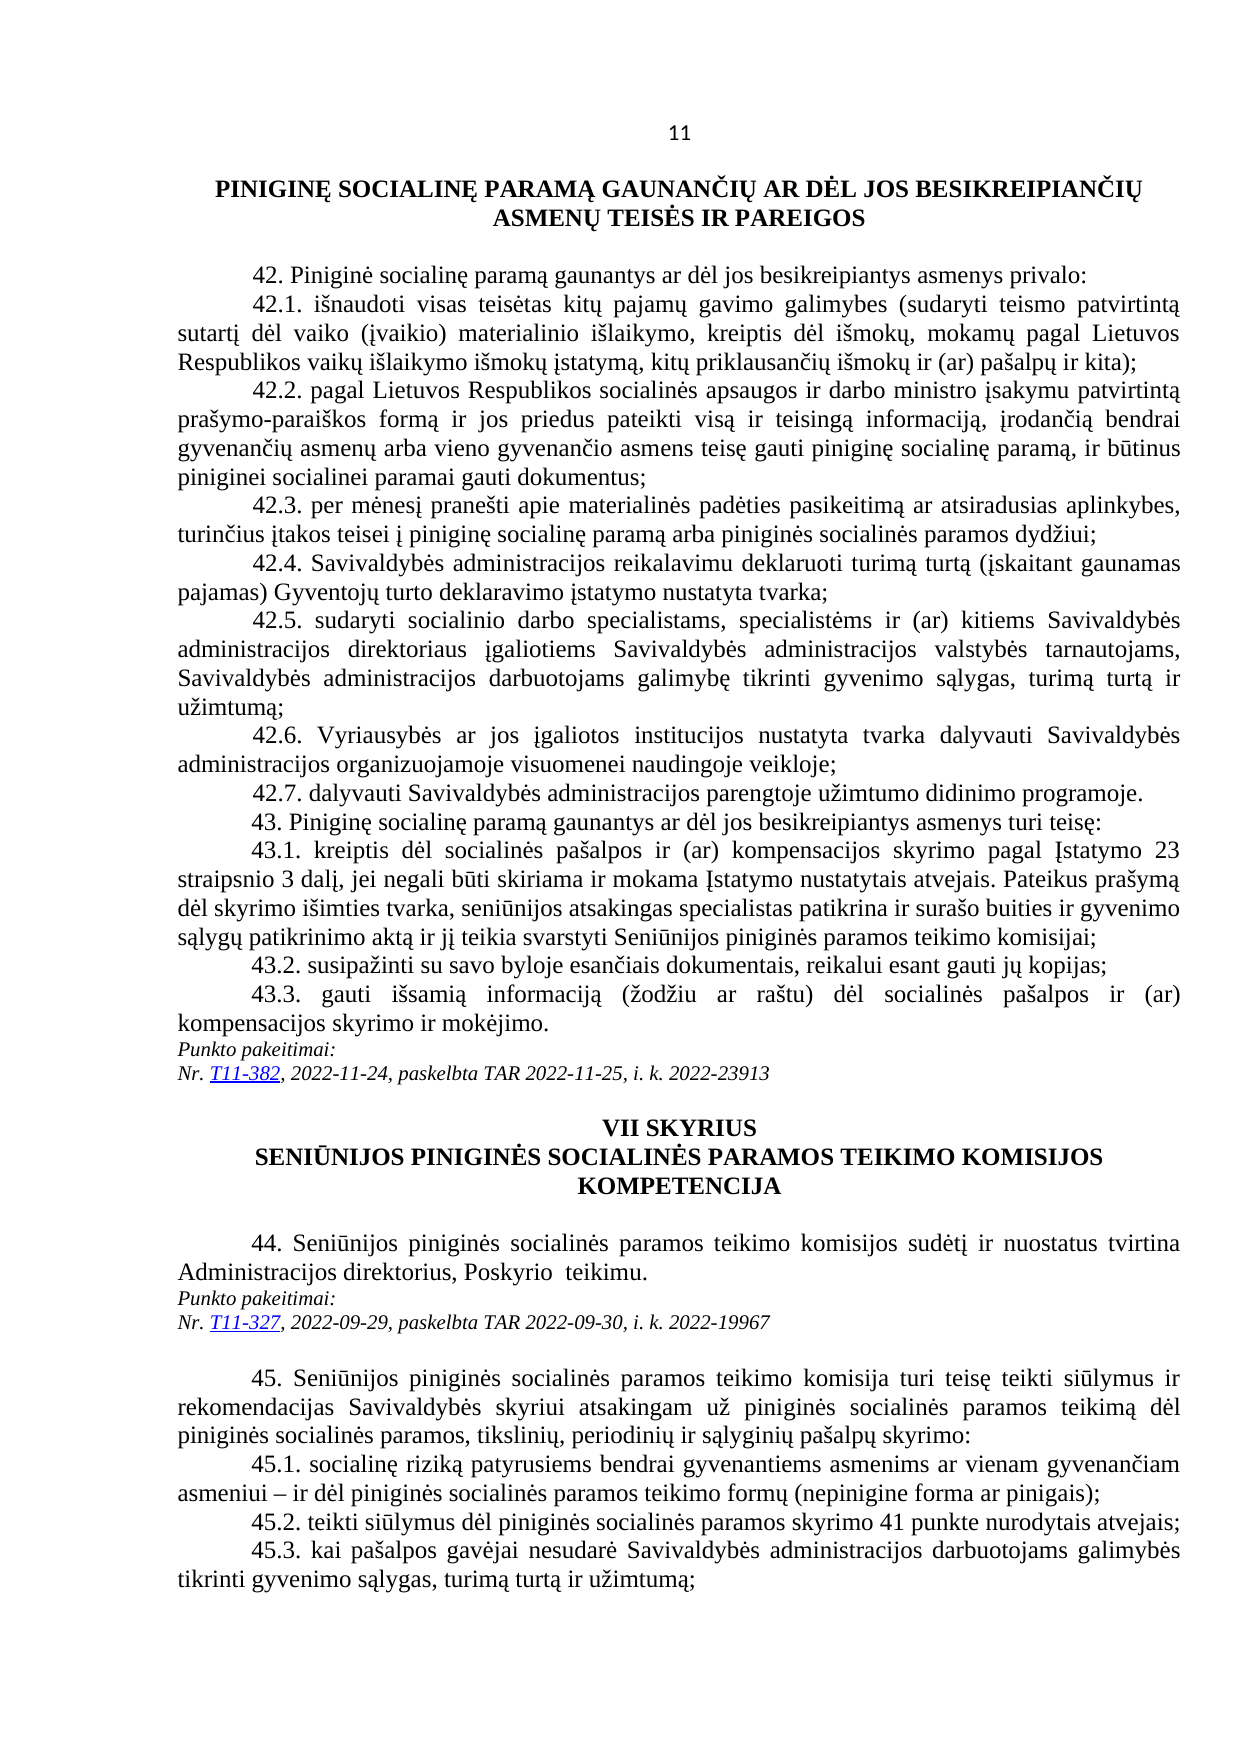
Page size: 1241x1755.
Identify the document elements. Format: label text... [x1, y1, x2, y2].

text 42.3. per mėnesį pranešti apie materialinės padėties pasikeitimą ar atsiradusias aplinkybes, turinčius įtakos teisei į piniginę socialinę paramą arba piniginės socialinės paramos dydžiui; [177, 490, 1181, 548]
text Punkto pakeitimai: [177, 1037, 1181, 1061]
text 43. Piniginę socialinę paramą gaunantys ar dėl jos besikreipiantys asmenys turi teisę: [177, 807, 1181, 835]
text 42.1. išnaudoti visas teisėtas kitų pajamų gavimo galimybes (sudaryti teismo patvirtintą sutartį dėl vaiko (įvaikio) materialinio išlaikymo, kreiptis dėl išmokų, mokamų pagal Lietuvos Respublikos vaikų išlaikymo išmokų įstatymą, kitų priklausančių išmokų ir (ar) pašalpų ir kita); [177, 289, 1181, 375]
text 42.7. dalyvauti Savivaldybės administracijos parengtoje užimtumo didinimo programoje. [177, 778, 1181, 807]
text Punkto pakeitimai: [177, 1286, 1181, 1310]
text Nr. T11-327, 2022-09-29, paskelbta TAR 2022-09-30, i. k. 2022-19967 [177, 1310, 1181, 1334]
text 43.3. gauti išsamią informaciją (žodžiu ar raštu) dėl socialinės pašalpos ir (ar) kompensacijos skyrimo ir mokėjimo. [177, 979, 1181, 1037]
text VII SKYRIUS [177, 1113, 1181, 1142]
text 45. Seniūnijos piniginės socialinės paramos teikimo komisija turi teisę teikti siūlymus ir rekomendacijas Savivaldybės skyriui atsakingam už piniginės socialinės paramos teikimą dėl piniginės socialinės paramos, tikslinių, periodinių ir sąlyginių pašalpų skyrimo: [177, 1363, 1181, 1449]
text SENIŪNIJOS PINIGINĖS SOCIALINĖS PARAMOS TEIKIMO KOMISIJOS KOMPETENCIJA [177, 1142, 1181, 1200]
text 42.4. Savivaldybės administracijos reikalavimu deklaruoti turimą turtą (įskaitant gaunamas pajamas) Gyventojų turto deklaravimo įstatymo nustatyta tvarka; [177, 548, 1181, 605]
text PINIGINĘ SOCIALINĘ PARAMĄ GAUNANČIŲ AR DĖL JOS BESIKREIPIANČIŲ ASMENŲ TEISĖS IR PAREIGOS [177, 174, 1181, 232]
text 44. Seniūnijos piniginės socialinės paramos teikimo komisijos sudėtį ir nuostatus tvirtina Administracijos direktorius, Poskyrio teikimu. [177, 1228, 1181, 1286]
text 42.6. Vyriausybės ar jos įgaliotos institucijos nustatyta tvarka dalyvauti Savivaldybės administracijos organizuojamoje visuomenei naudingoje veikloje; [177, 720, 1181, 778]
text 45.1. socialinę riziką patyrusiems bendrai gyvenantiems asmenims ar vienam gyvenančiam asmeniui – ir dėl piniginės socialinės paramos teikimo formų (nepinigine forma ar pinigais); [177, 1449, 1181, 1507]
text 42.5. sudaryti socialinio darbo specialistams, specialistėms ir (ar) kitiems Savivaldybės administracijos direktoriaus įgaliotiems Savivaldybės administracijos valstybės tarnautojams, Savivaldybės administracijos darbuotojams galimybę tikrinti gyvenimo sąlygas, turimą turtą ir užimtumą; [177, 605, 1181, 720]
text 42.2. pagal Lietuvos Respublikos socialinės apsaugos ir darbo ministro įsakymu patvirtintą prašymo-paraiškos formą ir jos priedus pateikti visą ir teisingą informaciją, įrodančią bendrai gyvenančių asmenų arba vieno gyvenančio asmens teisę gauti piniginę socialinę paramą, ir būtinus piniginei socialinei paramai gauti dokumentus; [177, 375, 1181, 490]
text 45.3. kai pašalpos gavėjai nesudarė Savivaldybės administracijos darbuotojams galimybės tikrinti gyvenimo sąlygas, turimą turtą ir užimtumą; [177, 1535, 1181, 1593]
text Nr. T11-382, 2022-11-24, paskelbta TAR 2022-11-25, i. k. 2022-23913 [177, 1061, 1181, 1085]
text 45.2. teikti siūlymus dėl piniginės socialinės paramos skyrimo 41 punkte nurodytais atvejais; [177, 1507, 1181, 1535]
text 43.2. susipažinti su savo byloje esančiais dokumentais, reikalui esant gauti jų kopijas; [177, 950, 1181, 979]
text 43.1. kreiptis dėl socialinės pašalpos ir (ar) kompensacijos skyrimo pagal Įstatymo 23 straipsnio 3 dalį, jei negali būti skiriama ir mokama Įstatymo nustatytais atvejais. Pateikus prašymą dėl skyrimo išimties tvarka, seniūnijos atsakingas specialistas patikrina ir surašo buities ir gyvenimo sąlygų patikrinimo aktą ir jį teikia svarstyti Seniūnijos piniginės paramos teikimo komisijai; [177, 835, 1181, 950]
text 42. Piniginė socialinę paramą gaunantys ar dėl jos besikreipiantys asmenys privalo: [177, 260, 1181, 289]
